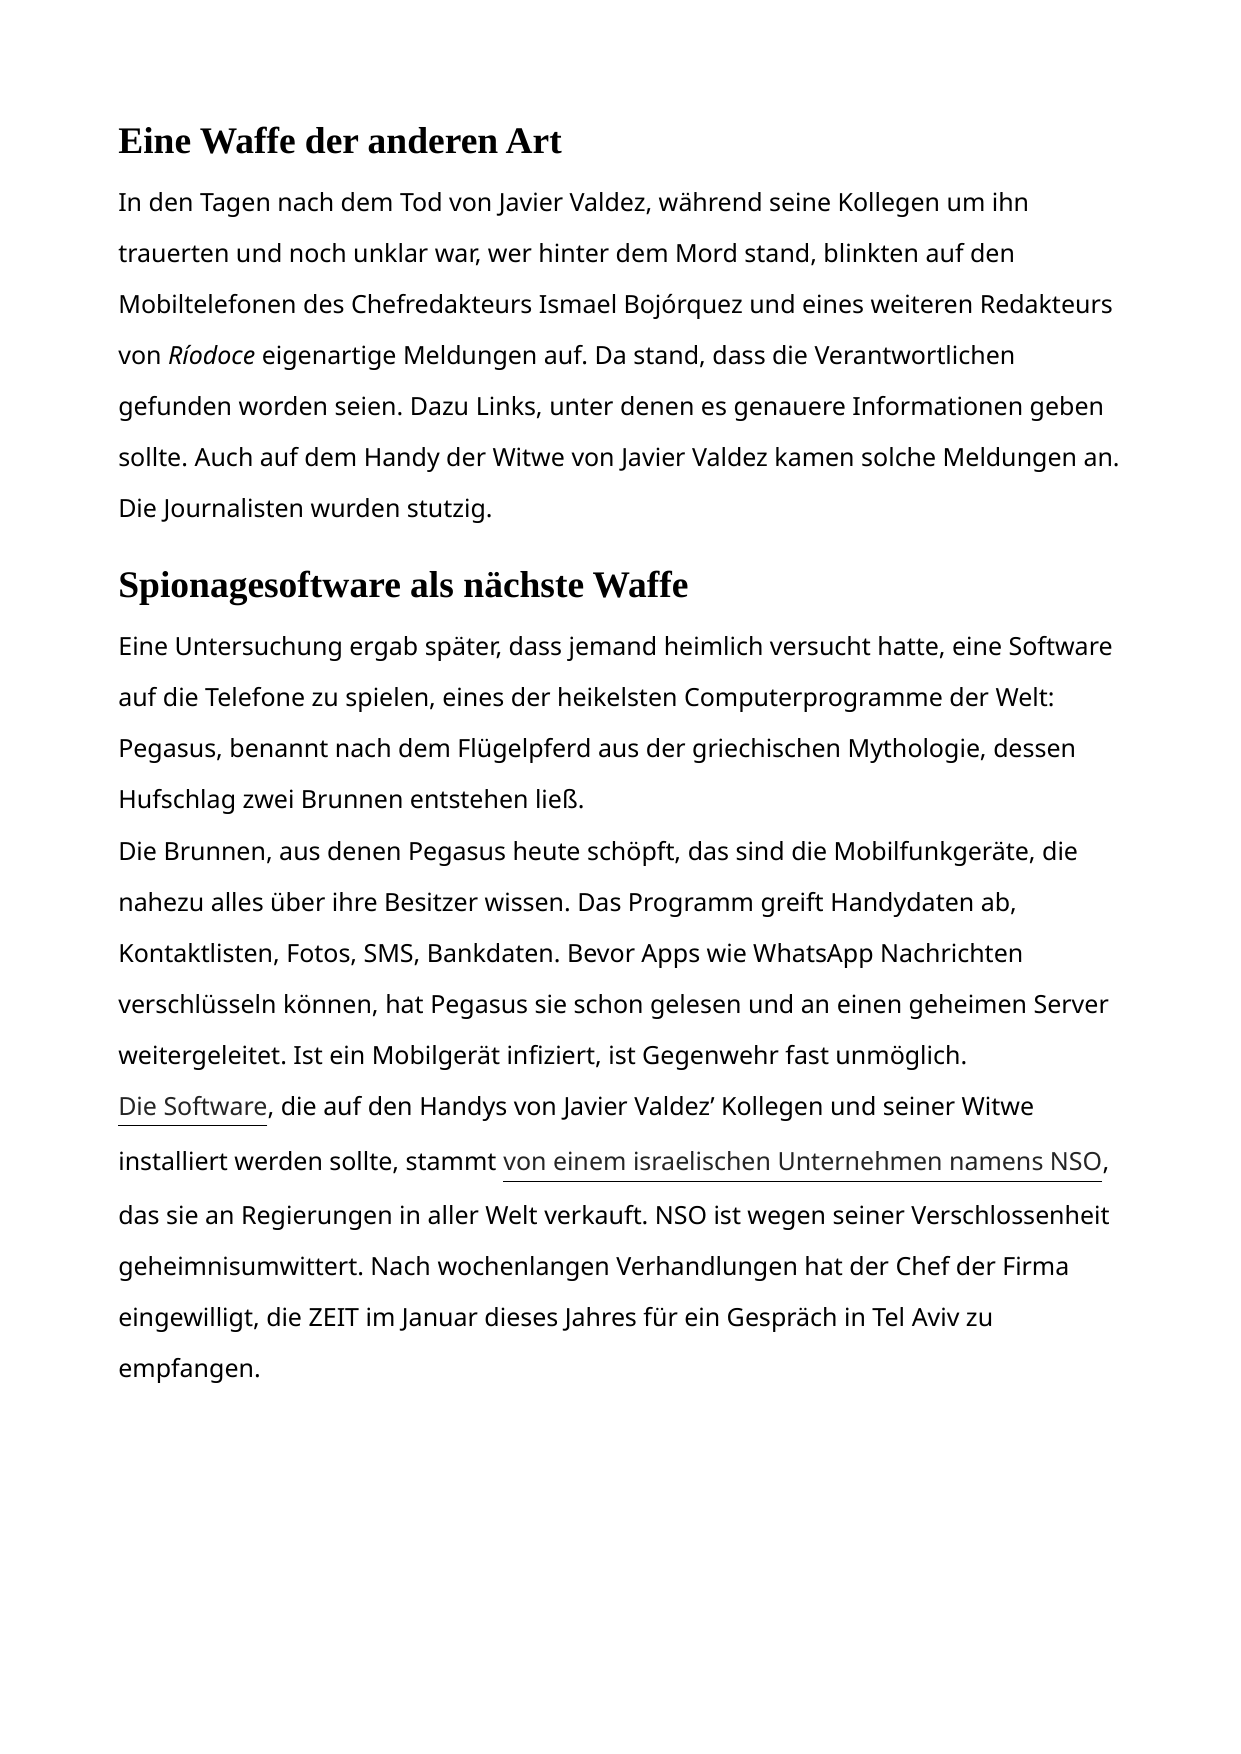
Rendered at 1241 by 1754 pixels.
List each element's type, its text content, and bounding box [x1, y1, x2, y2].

text In den Tagen nach dem Tod von Javier Valdez, während seine Kollegen um ihn trauerten und noch unklar war, wer hinter dem Mord stand, blinkten auf den Mobiltelefonen des Chefredakteurs Ismael Bojórquez und eines weiteren Redakteurs von Ríodoce eigenartige Meldungen auf. Da stand, dass die Verantwortlichen gefunden worden seien. Dazu Links, unter denen es genauere Informationen geben sollte. Auch auf dem Handy der Witwe von Javier Valdez kamen solche Meldungen an. Die Journalisten wurden stutzig. [118, 184, 1122, 525]
subtitle Eine Waffe der anderen Art [118, 118, 1122, 161]
text Die Brunnen, aus denen Pegasus heute schöpft, das sind die Mobilfunkgeräte, die nahezu alles über ihre Besitzer wissen. Das Programm greift Handydaten ab, Kontaktlisten, Fotos, SMS, Bankdaten. Bevor Apps wie WhatsApp Nachrichten verschlüsseln können, hat Pegasus sie schon gelesen und an einen geheimen Server weitergeleitet. Ist ein Mobilgerät infiziert, ist Gegenwehr fast unmöglich. [118, 833, 1122, 1071]
subtitle Spionagesoftware als nächste Waffe [118, 563, 1122, 606]
text Eine Untersuchung ergab später, dass jemand heimlich versucht hatte, eine Software auf die Telefone zu spielen, eines der heikelsten Computerprogramme der Welt: Pegasus, benannt nach dem Flügelpferd aus der griechischen Mythologie, dessen Hufschlag zwei Brunnen entstehen ließ. [118, 629, 1122, 816]
text Die Software, die auf den Handys von Javier Valdez’ Kollegen und seiner Witwe installiert werden sollte, stammt von einem israelischen Unternehmen namens NSO, das sie an Regierungen in aller Welt verkauft. NSO ist wegen seiner Verschlossenheit geheimnisumwittert. Nach wochenlangen Verhandlungen hat der Chef der Firma eingewilligt, die ZEIT im Januar dieses Jahres für ein Gespräch in Tel Aviv zu empfangen. [118, 1088, 1122, 1385]
